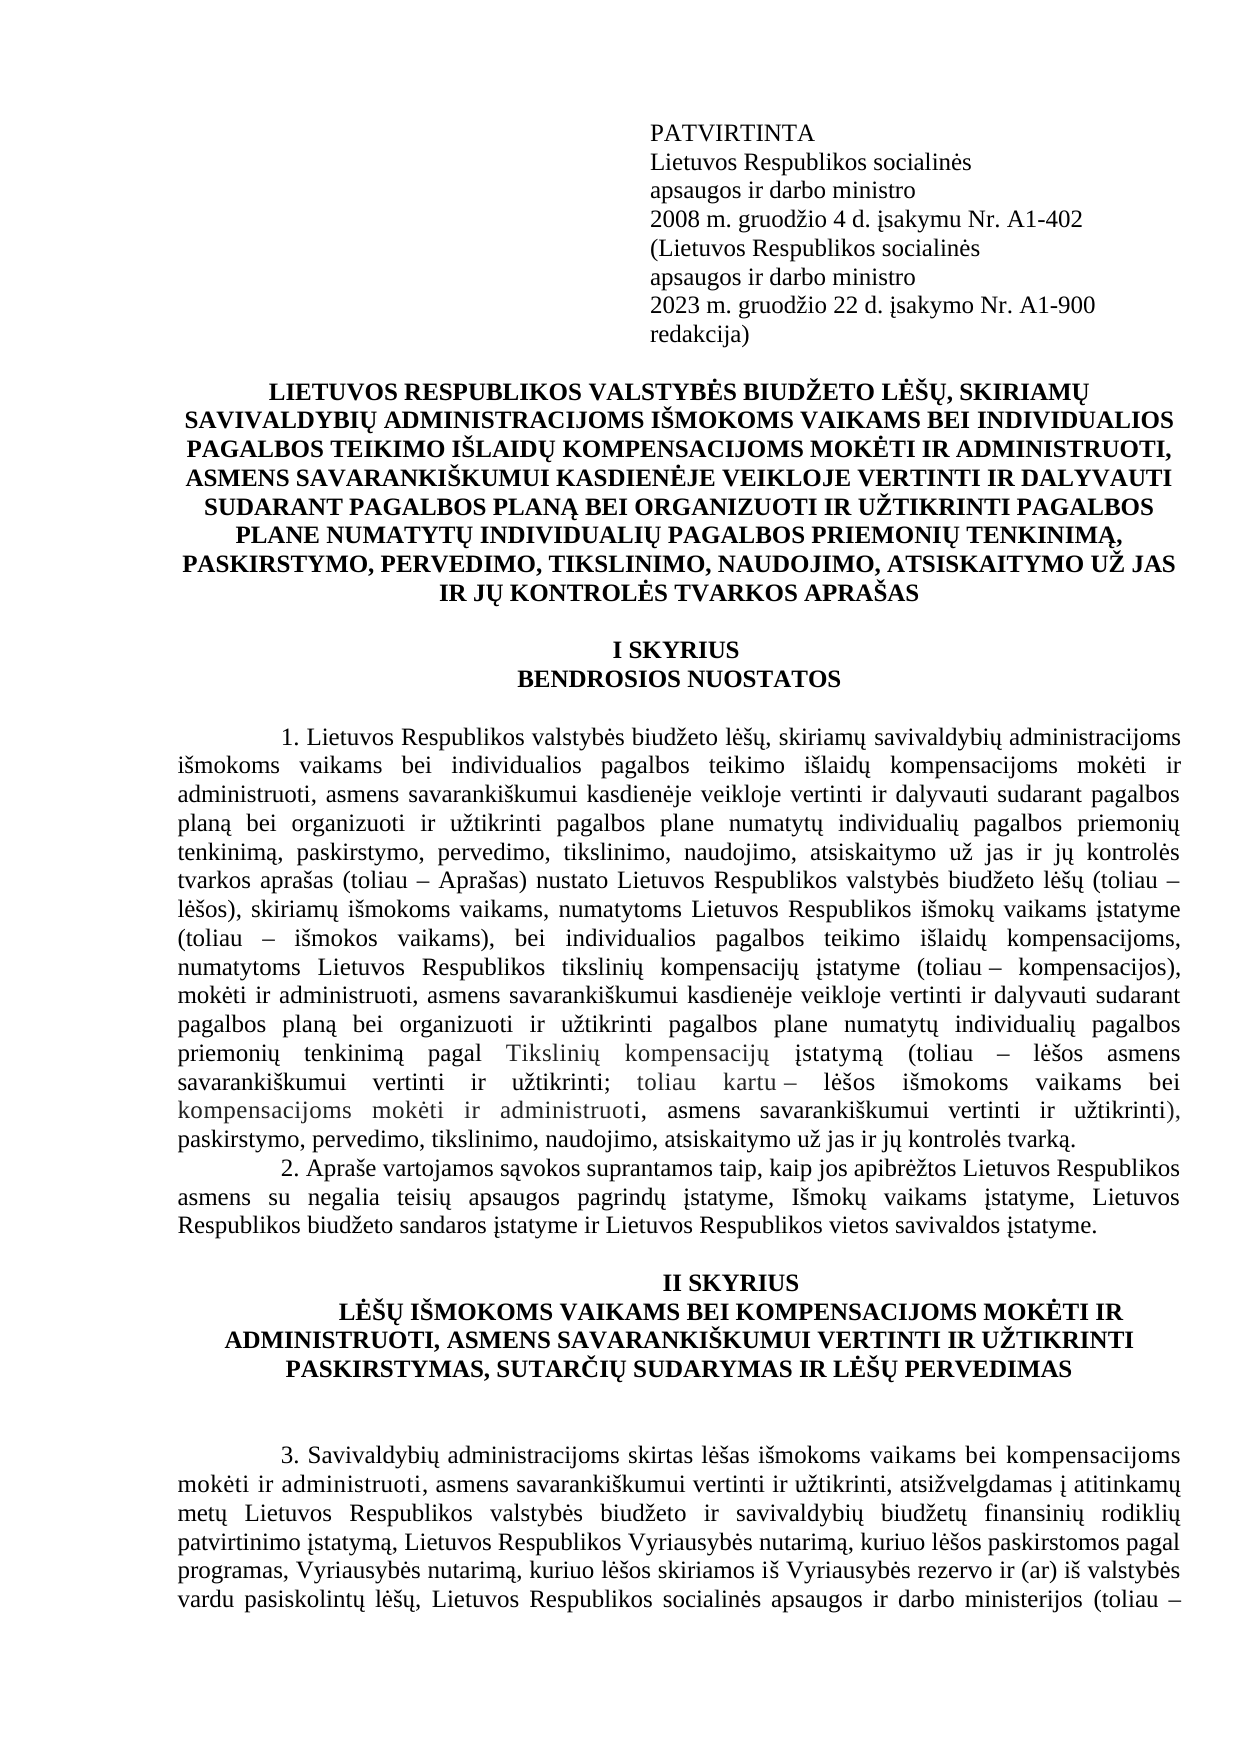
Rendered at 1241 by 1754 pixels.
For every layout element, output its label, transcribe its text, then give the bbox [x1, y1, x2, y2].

text 2. Apraše vartojamos sąvokos suprantamos taip, kaip jos apibrėžtos Lietuvos Respublikos asmens su negalia teisių apsaugos pagrindų įstatyme, Išmokų vaikams įstatyme, Lietuvos Respublikos biudžeto sandaros įstatyme ir Lietuvos Respublikos vietos savivaldos įstatyme. [177, 1153, 1181, 1239]
text PATVIRTINTA [650, 118, 1181, 147]
text LĖŠŲ IŠMOKOMS VAIKAMS BEI KOMPENSACIJOMS MOKĖTI IR ADMINISTRUOTI, ASMENS SAVARANKIŠKUMUI VERTINTI IR UŽTIKRINTI PASKIRSTYMAS, SUTARČIŲ SUDARYMAS IR LĖŠŲ PERVEDIMAS [177, 1297, 1181, 1383]
text BENDROSIOS NUOSTATOS [177, 664, 1181, 693]
text 3. Savivaldybių administracijoms skirtas lėšas išmokoms vaikams bei kompensacijoms mokėti ir administruoti, asmens savarankiškumui vertinti ir užtikrinti, atsižvelgdamas į atitinkamų metų Lietuvos Respublikos valstybės biudžeto ir savivaldybių biudžetų finansinių rodiklių patvirtinimo įstatymą, Lietuvos Respublikos Vyriausybės nutarimą, kuriuo lėšos paskirstomos pagal programas, Vyriausybės nutarimą, kuriuo lėšos skiriamos iš Vyriausybės rezervo ir (ar) iš valstybės vardu pasiskolintų lėšų, Lietuvos Respublikos socialinės apsaugos ir darbo ministerijos (toliau – [177, 1441, 1181, 1613]
text 1. Lietuvos Respublikos valstybės biudžeto lėšų, skiriamų savivaldybių administracijoms išmokoms vaikams bei individualios pagalbos teikimo išlaidų kompensacijoms mokėti ir administruoti, asmens savarankiškumui kasdienėje veikloje vertinti ir dalyvauti sudarant pagalbos planą bei organizuoti ir užtikrinti pagalbos plane numatytų individualių pagalbos priemonių tenkinimą, paskirstymo, pervedimo, tikslinimo, naudojimo, atsiskaitymo už jas ir jų kontrolės tvarkos aprašas (toliau – Aprašas) nustato Lietuvos Respublikos valstybės biudžeto lėšų (toliau – lėšos), skiriamų išmokoms vaikams, numatytoms Lietuvos Respublikos išmokų vaikams įstatyme (toliau – išmokos vaikams), bei individualios pagalbos teikimo išlaidų kompensacijoms, numatytoms Lietuvos Respublikos tikslinių kompensacijų įstatyme (toliau – kompensacijos), mokėti ir administruoti, asmens savarankiškumui kasdienėje veikloje vertinti ir dalyvauti sudarant pagalbos planą bei organizuoti ir užtikrinti pagalbos plane numatytų individualių pagalbos priemonių tenkinimą pagal Tikslinių kompensacijų įstatymą (toliau – lėšos asmens savarankiškumui vertinti ir užtikrinti; toliau kartu – lėšos išmokoms vaikams bei kompensacijoms mokėti ir administruoti, asmens savarankiškumui vertinti ir užtikrinti), paskirstymo, pervedimo, tikslinimo, naudojimo, atsiskaitymo už jas ir jų kontrolės tvarką. [177, 722, 1181, 1153]
text 2008 m. gruodžio 4 d. įsakymu Nr. A1-402 [650, 204, 1181, 233]
text (Lietuvos Respublikos socialinės [650, 233, 1181, 262]
text 2023 m. gruodžio 22 d. įsakymo Nr. A1-900 [650, 291, 1181, 319]
text apsaugos ir darbo ministro [650, 176, 1181, 204]
text II SKYRIUS [177, 1268, 1181, 1297]
text apsaugos ir darbo ministro [650, 262, 1181, 291]
text Lietuvos Respublikos socialinės [650, 147, 1181, 176]
text redakcija) [650, 319, 1181, 348]
text I SKYRIUS [177, 636, 1181, 664]
text LIETUVOS RESPUBLIKOS VALSTYBĖS BIUDŽETO LĖŠŲ, SKIRIAMŲ SAVIVALDYBIŲ ADMINISTRACIJOMS IŠMOKOMS VAIKAMS BEI INDIVIDUALIOS PAGALBOS TEIKIMO IŠLAIDŲ KOMPENSACIJOMS MOKĖTI IR ADMINISTRUOTI, ASMENS SAVARANKIŠKUMUI KASDIENĖJE VEIKLOJE VERTINTI IR DALYVAUTI SUDARANT PAGALBOS PLANĄ BEI ORGANIZUOTI IR UŽTIKRINTI PAGALBOS PLANE NUMATYTŲ INDIVIDUALIŲ PAGALBOS PRIEMONIŲ TENKINIMĄ, PASKIRSTYMO, PERVEDIMO, TIKSLINIMO, NAUDOJIMO, ATSISKAITYMO UŽ JAS IR JŲ KONTROLĖS TVARKOS APRAŠAS [177, 377, 1181, 607]
